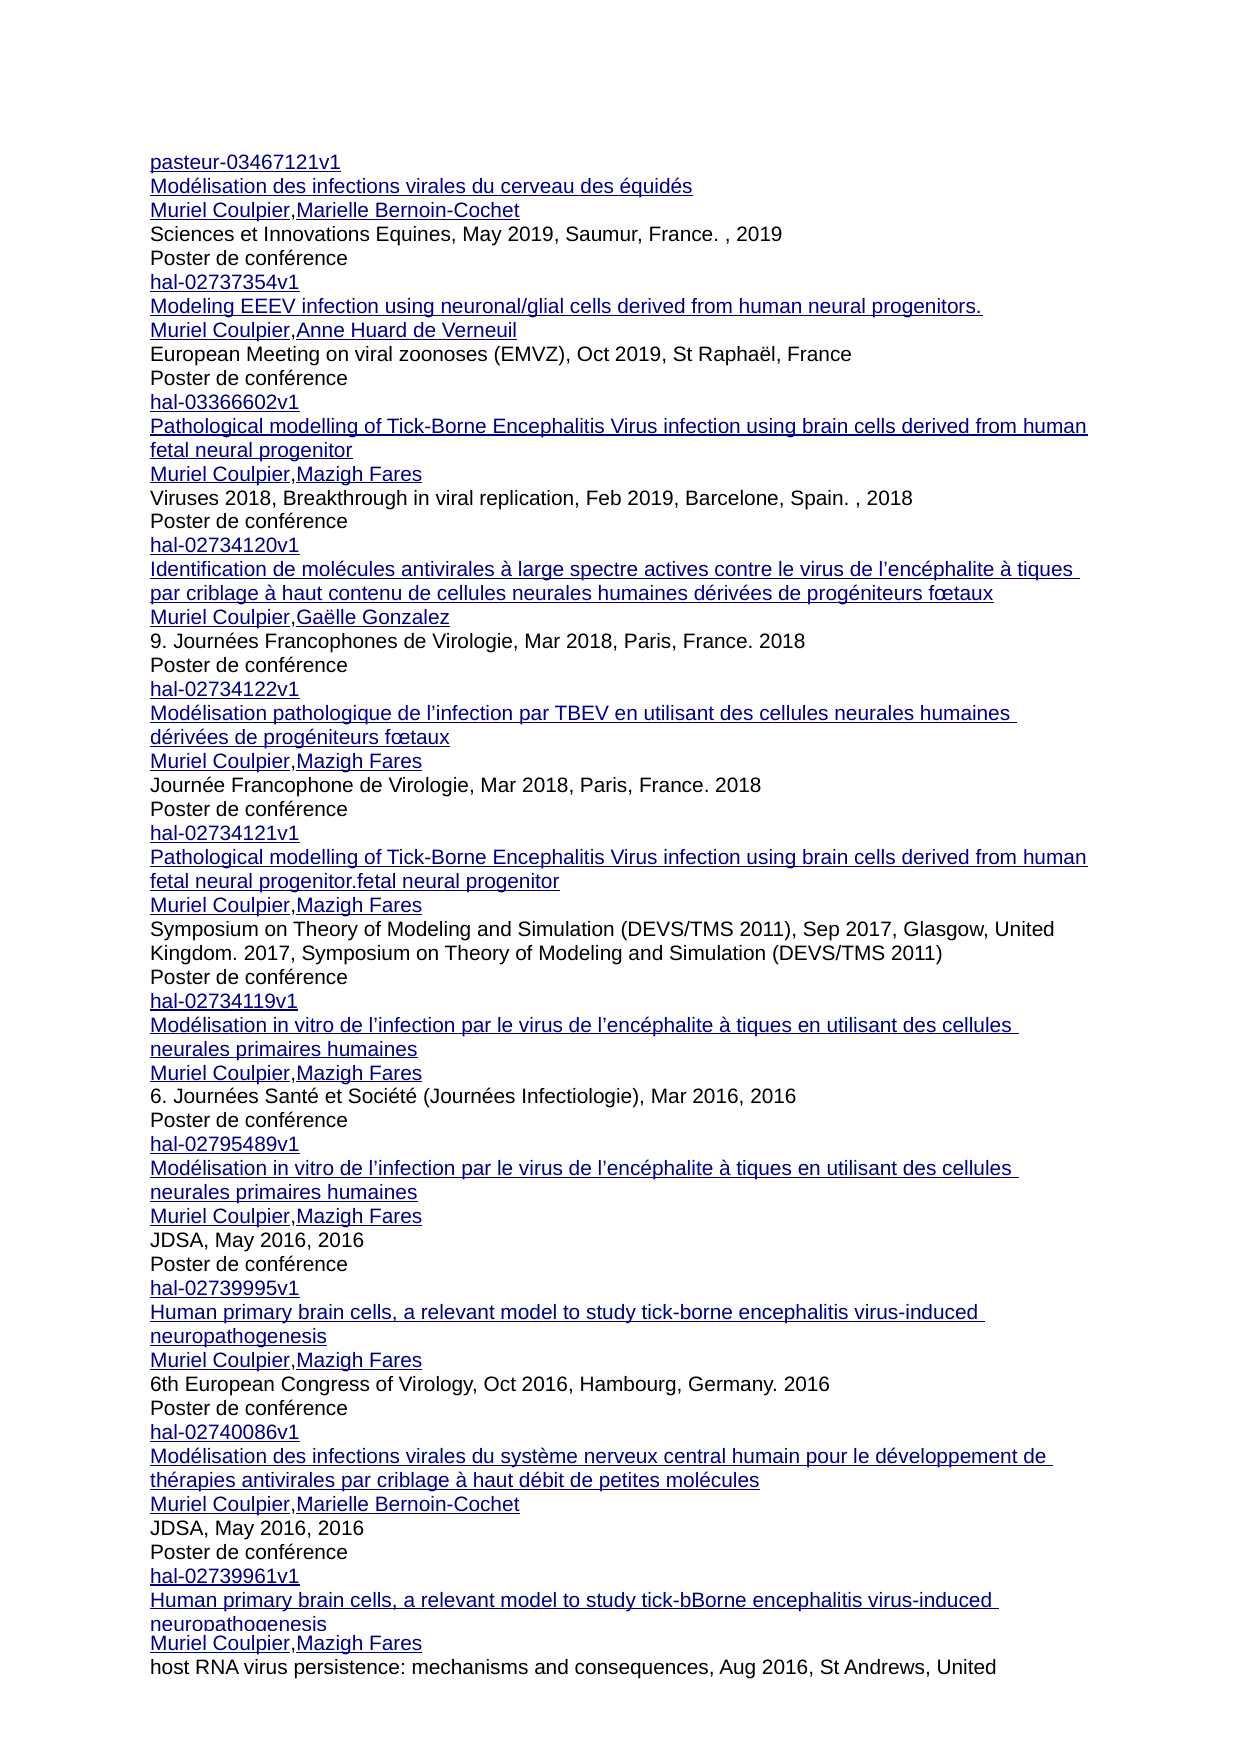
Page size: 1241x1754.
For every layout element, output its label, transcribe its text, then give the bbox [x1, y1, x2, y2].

table_cell Identification de molécules antivirales à large spectre actives contre le virus de l’encéphalite à tiques par criblage à haut contenu de cellules neurales humaines dérivées de progéniteurs fœtaux Muriel Coulpier,Gaëlle Gonzalez 9. Journées Francophones de Virologie, Mar 2018, Paris, France. 2018 Poster de conférence hal-02734122v1 [150, 557, 1090, 701]
table_cell Modélisation des infections virales du système nerveux central humain pour le développement de thérapies antivirales par criblage à haut débit de petites molécules Muriel Coulpier,Marielle Bernoin-Cochet JDSA, May 2016, 2016 Poster de conférence hal-02739961v1 [150, 1444, 1090, 1587]
table_cell Modélisation pathologique de l’infection par TBEV en utilisant des cellules neurales humaines dérivées de progéniteurs fœtaux Muriel Coulpier,Mazigh Fares Journée Francophone de Virologie, Mar 2018, Paris, France. 2018 Poster de conférence hal-02734121v1 [150, 701, 1090, 845]
table_cell Human primary brain cells, a relevant model to study tick-borne encephalitis virus-induced neuropathogenesis Muriel Coulpier,Mazigh Fares 6th European Congress of Virology, Oct 2016, Hambourg, Germany. 2016 Poster de conférence hal-02740086v1 [150, 1300, 1090, 1444]
table_cell Human primary brain cells, a relevant model to study tick-bBorne encephalitis virus-induced neuropathogenesis Muriel Coulpier,Mazigh Fares host RNA virus persistence: mechanisms and consequences, Aug 2016, St Andrews, United [150, 1588, 1090, 1679]
table_cell Pathological modelling of Tick-Borne Encephalitis Virus infection using brain cells derived from human fetal neural progenitor Muriel Coulpier,Mazigh Fares Viruses 2018, Breakthrough in viral replication, Feb 2019, Barcelone, Spain. , 2018 Poster de conférence hal-02734120v1 [150, 414, 1090, 557]
table_cell Modélisation in vitro de l’infection par le virus de l’encéphalite à tiques en utilisant des cellules neurales primaires humaines Muriel Coulpier,Mazigh Fares JDSA, May 2016, 2016 Poster de conférence hal-02739995v1 [150, 1156, 1090, 1300]
table_cell pasteur-03467121v1 [150, 150, 1090, 174]
table_cell Pathological modelling of Tick-Borne Encephalitis Virus infection using brain cells derived from human fetal neural progenitor.fetal neural progenitor Muriel Coulpier,Mazigh Fares Symposium on Theory of Modeling and Simulation (DEVS/TMS 2011), Sep 2017, Glasgow, United Kingdom. 2017, Symposium on Theory of Modeling and Simulation (DEVS/TMS 2011) Poster de conférence hal-02734119v1 [150, 845, 1090, 1012]
table_cell Modélisation des infections virales du cerveau des équidés Muriel Coulpier,Marielle Bernoin-Cochet Sciences et Innovations Equines, May 2019, Saumur, France. , 2019 Poster de conférence hal-02737354v1 [150, 174, 1090, 294]
table_cell Modeling EEEV infection using neuronal/glial cells derived from human neural progenitors. Muriel Coulpier,Anne Huard de Verneuil European Meeting on viral zoonoses (EMVZ), Oct 2019, St Raphaël, France Poster de conférence hal-03366602v1 [150, 294, 1090, 413]
table_cell Modélisation in vitro de l’infection par le virus de l’encéphalite à tiques en utilisant des cellules neurales primaires humaines Muriel Coulpier,Mazigh Fares 6. Journées Santé et Société (Journées Infectiologie), Mar 2016, 2016 Poster de conférence hal-02795489v1 [150, 1013, 1090, 1156]
